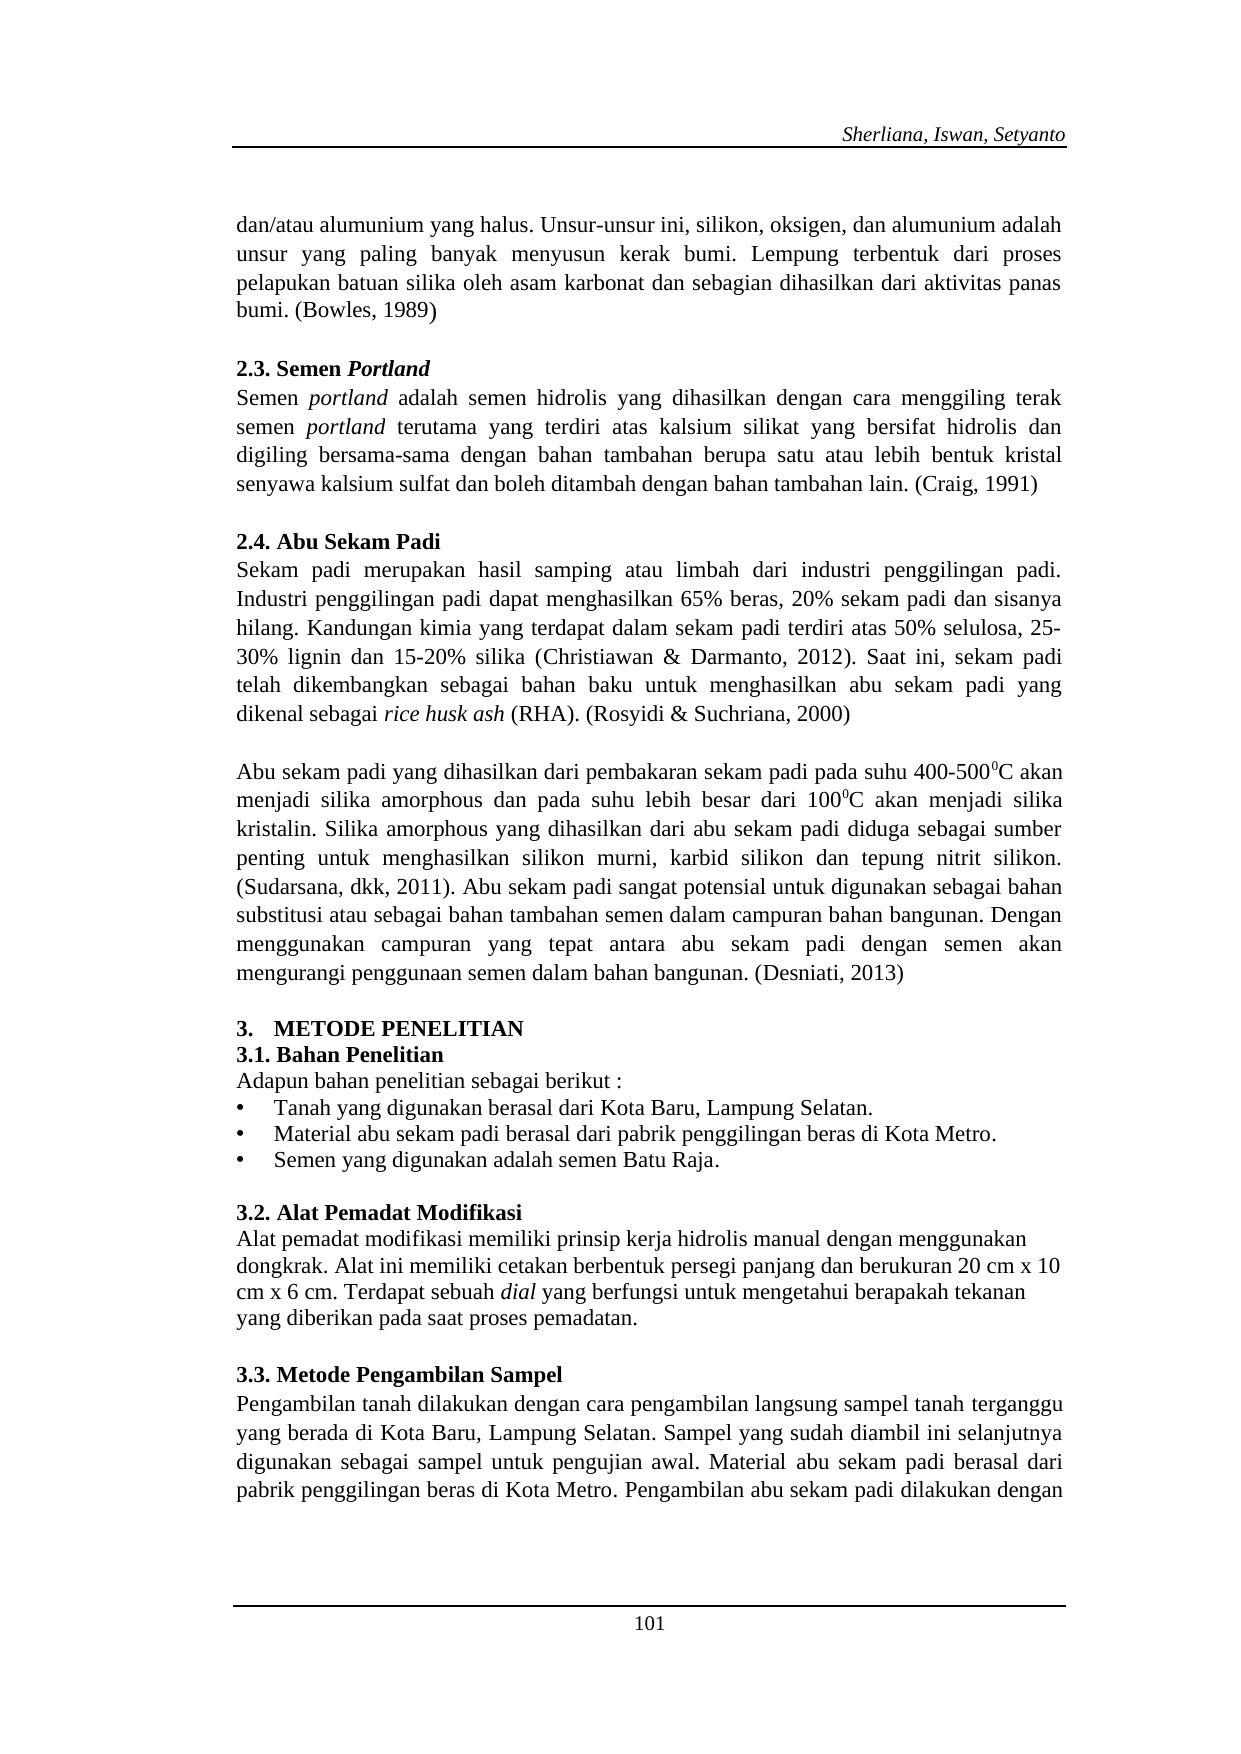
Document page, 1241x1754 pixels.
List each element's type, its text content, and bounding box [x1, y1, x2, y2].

list Material abu sekam padi berasal dari pabrik penggilingan beras di Kota Metro. [236, 1120, 1063, 1146]
list Adapun bahan penelitian sebagai berikut : [236, 1067, 1063, 1094]
text Abu sekam padi yang dihasilkan dari pembakaran sekam padi pada suhu 400-5000C akan menjadi silika amorphous dan pada suhu lebih besar dari 1000C akan menjadi silika kristalin. Silika amorphous yang dihasilkan dari abu sekam padi diduga sebagai sumber penting untuk menghasilkan silikon murni, karbid silikon dan tepung nitrit silikon. (Sudarsana, dkk, 2011). Abu sekam padi sangat potensial untuk digunakan sebagai bahan substitusi atau sebagai bahan tambahan semen dalam campuran bahan bangunan. Dengan menggunakan campuran yang tepat antara abu sekam padi dengan semen akan mengurangi penggunaan semen dalam bahan bangunan. (Desniati, 2013) [236, 755, 1063, 985]
text dan/atau alumunium yang halus. Unsur-unsur ini, silikon, oksigen, dan alumunium adalah unsur yang paling banyak menyusun kerak bumi. Lempung terbentuk dari proses pelapukan batuan silika oleh asam karbonat dan sebagian dihasilkan dari aktivitas panas bumi. (Bowles, 1989) [236, 209, 1063, 324]
list 3.1. Bahan Penelitian [236, 1041, 1063, 1067]
text Semen portland adalah semen hidrolis yang dihasilkan dengan cara menggiling terak semen portland terutama yang terdiri atas kalsium silikat yang bersifat hidrolis dan digiling bersama-sama dengan bahan tambahan berupa satu atau lebih bentuk kristal senyawa kalsium sulfat dan boleh ditambah dengan bahan tambahan lain. (Craig, 1991) [236, 382, 1063, 497]
list METODE PENELITIAN [236, 1014, 1063, 1041]
text Sekam padi merupakan hasil samping atau limbah dari industri penggilingan padi. Industri penggilingan padi dapat menghasilkan 65% beras, 20% sekam padi dan sisanya hilang. Kandungan kimia yang terdapat dalam sekam padi terdiri atas 50% selulosa, 25-30% lignin dan 15-20% silika (Christiawan & Darmanto, 2012). Saat ini, sekam padi telah dikembangkan sebagai bahan baku untuk menghasilkan abu sekam padi yang dikenal sebagai rice husk ash (RHA). (Rosyidi & Suchriana, 2000) [236, 554, 1063, 727]
list Alat pemadat modifikasi memiliki prinsip kerja hidrolis manual dengan menggunakan dongkrak. Alat ini memiliki cetakan berbentuk persegi panjang dan berukuran 20 cm x 10 cm x 6 cm. Terdapat sebuah dial yang berfungsi untuk mengetahui berapakah tekanan yang diberikan pada saat proses pemadatan. [235, 1225, 1063, 1331]
list 3.2. Alat Pemadat Modifikasi [235, 1199, 1063, 1225]
list 3.3. Metode Pengambilan Sampel [236, 1359, 1063, 1388]
list Semen yang digunakan adalah semen Batu Raja. [236, 1146, 1063, 1173]
list Tanah yang digunakan berasal dari Kota Baru, Lampung Selatan. [236, 1094, 1063, 1120]
list Pengambilan tanah dilakukan dengan cara pengambilan langsung sampel tanah terganggu yang berada di Kota Baru, Lampung Selatan. Sampel yang sudah diambil ini selanjutnya digunakan sebagai sampel untuk pengujian awal. Material abu sekam padi berasal dari pabrik penggilingan beras di Kota Metro. Pengambilan abu sekam padi dilakukan dengan [236, 1388, 1063, 1503]
text 2.3. Semen Portland [236, 353, 1063, 382]
text 2.4. Abu Sekam Padi [236, 525, 1063, 554]
